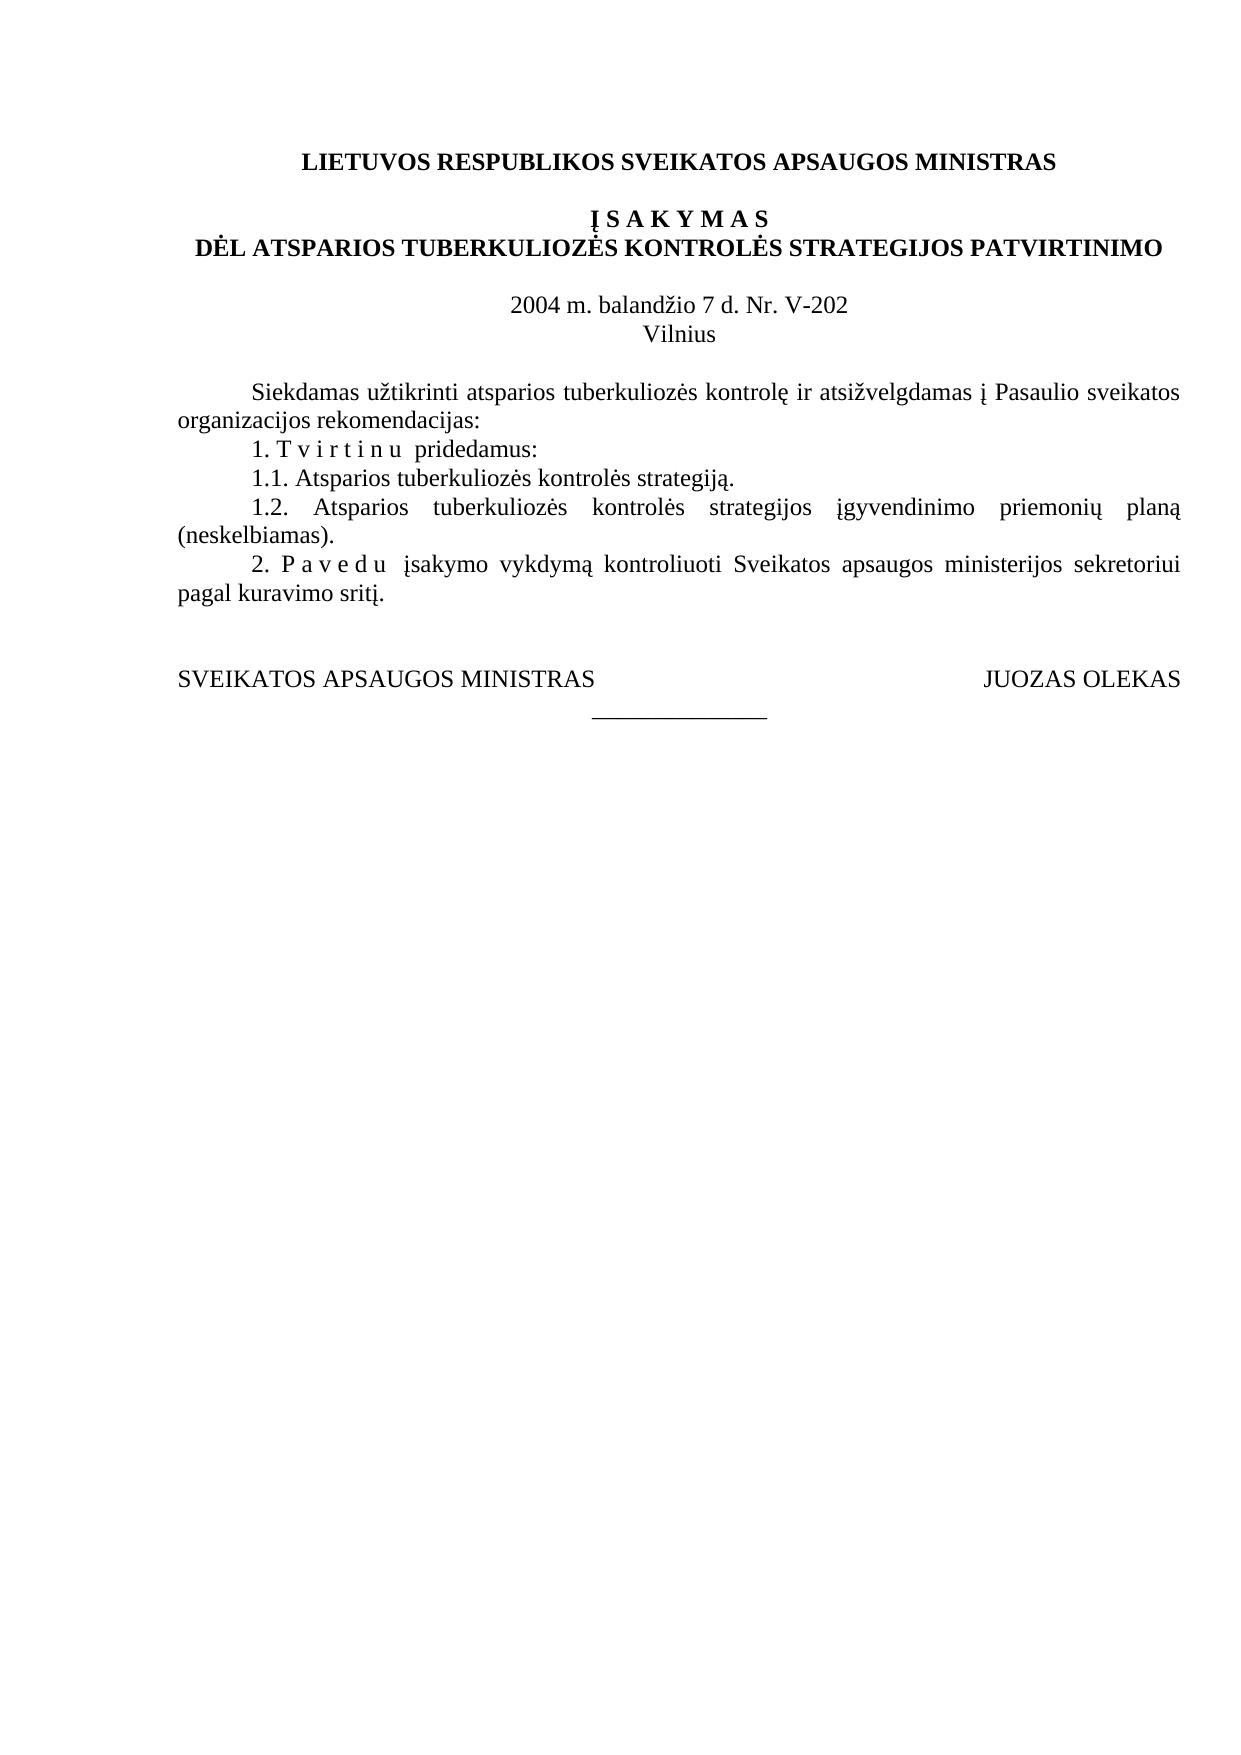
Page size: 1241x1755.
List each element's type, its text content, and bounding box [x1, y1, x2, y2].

text SVEIKATOS APSAUGOS MINISTRAS JUOZAS OLEKAS [177, 664, 1181, 693]
text Vilnius [177, 319, 1181, 348]
text 2. Pavedu įsakymo vykdymą kontroliuoti Sveikatos apsaugos ministerijos sekretoriui pagal kuravimo sritį. [177, 549, 1181, 607]
text ______________ [177, 693, 1181, 722]
text DĖL ATSPARIOS TUBERKULIOZĖS KONTROLĖS STRATEGIJOS PATVIRTINIMO [177, 233, 1181, 262]
text 1.1. Atsparios tuberkuliozės kontrolės strategiją. [177, 463, 1181, 492]
text 1.2. Atsparios tuberkuliozės kontrolės strategijos įgyvendinimo priemonių planą (neskelbiamas). [177, 492, 1181, 549]
text LIETUVOS RESPUBLIKOS SVEIKATOS APSAUGOS MINISTRAS [177, 147, 1181, 176]
text Siekdamas užtikrinti atsparios tuberkuliozės kontrolę ir atsižvelgdamas į Pasaulio sveikatos organizacijos rekomendacijas: [177, 377, 1181, 434]
text 1. Tvirtinu pridedamus: [177, 434, 1181, 463]
text 2004 m. balandžio 7 d. Nr. V-202 [177, 291, 1181, 319]
text Į S A K Y M A S [177, 204, 1181, 233]
